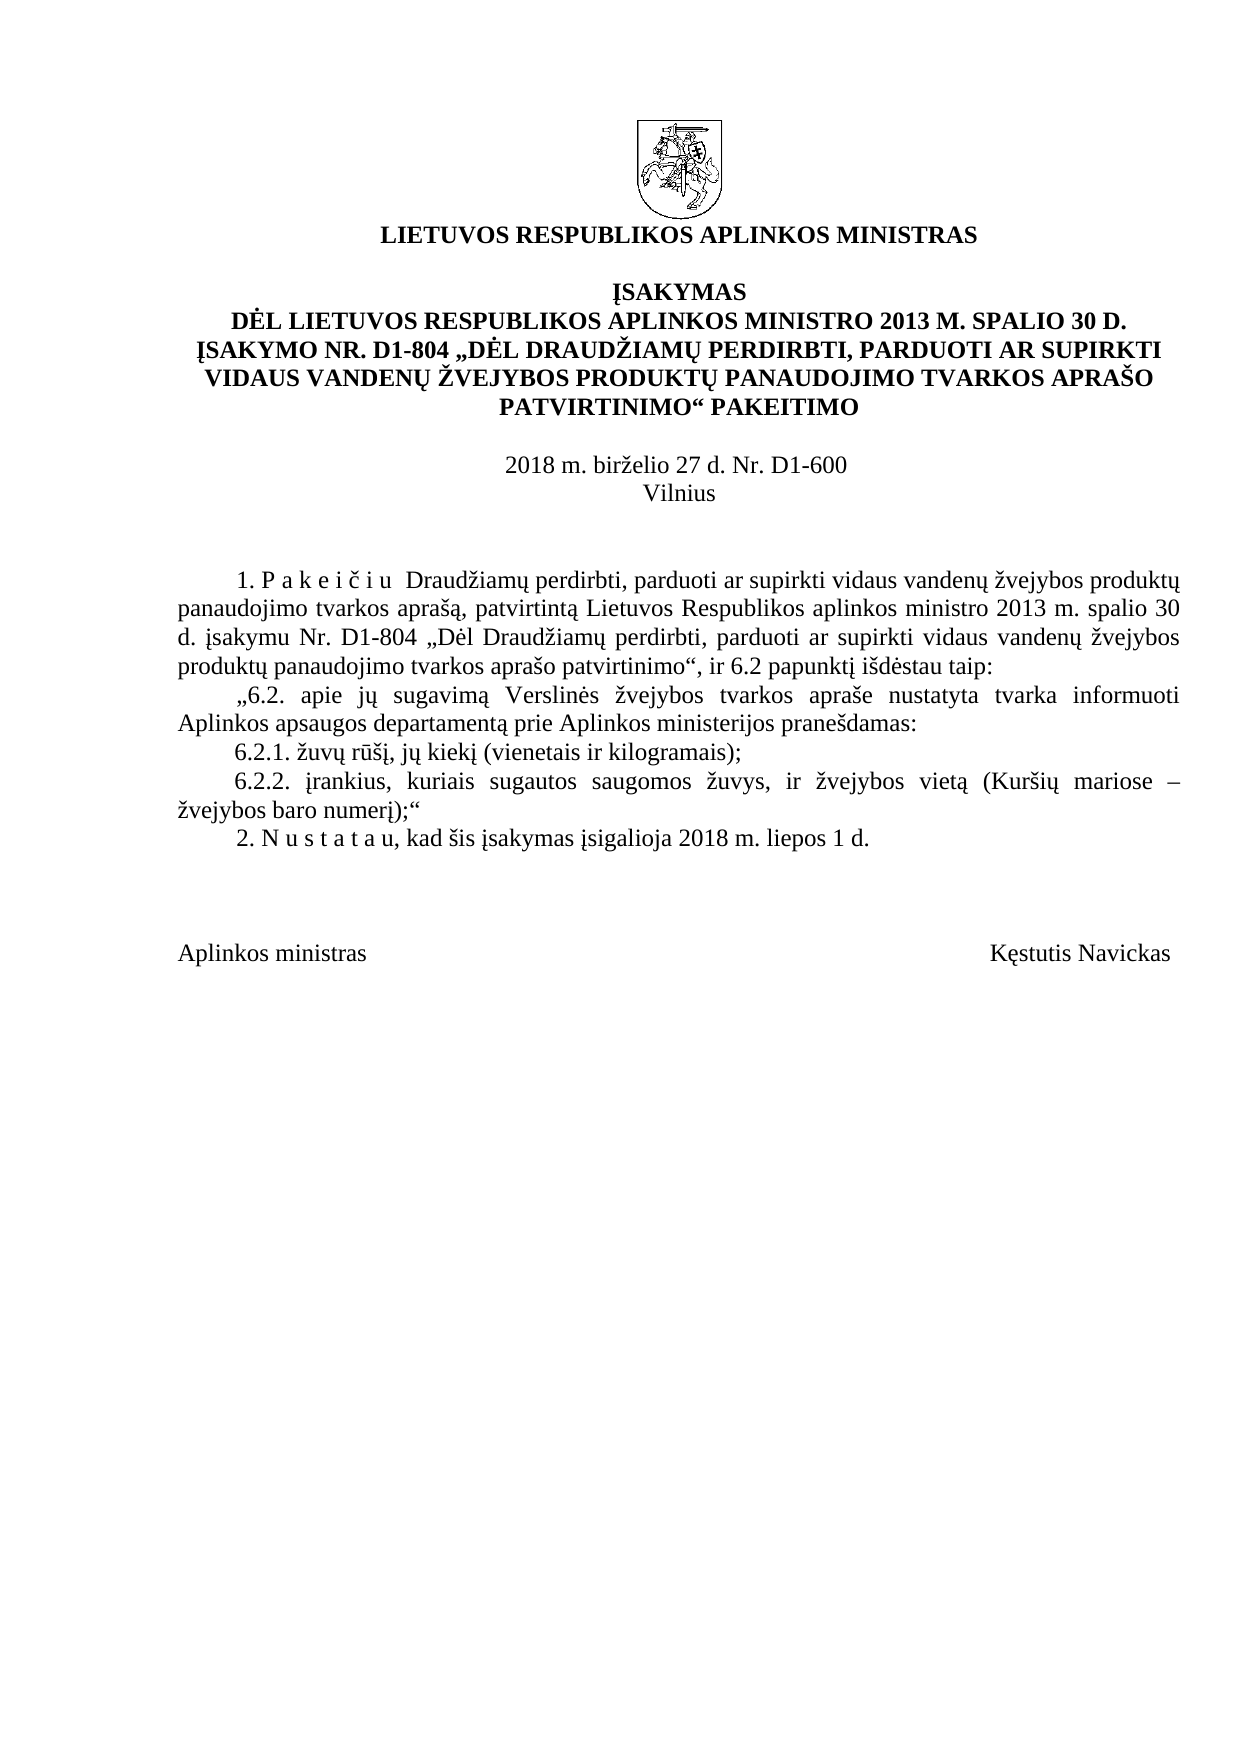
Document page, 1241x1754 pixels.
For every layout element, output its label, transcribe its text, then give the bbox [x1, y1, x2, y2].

text „6.2. apie jų sugavimą Verslinės žvejybos tvarkos apraše nustatyta tvarka informuoti Aplinkos apsaugos departamentą prie Aplinkos ministerijos pranešdamas: [177, 680, 1181, 737]
text ĮSAKYMAS [177, 277, 1181, 306]
text 1. P a k e i č i u Draudžiamų perdirbti, parduoti ar supirkti vidaus vandenų žvejybos produktų panaudojimo tvarkos aprašą, patvirtintą Lietuvos Respublikos aplinkos ministro 2013 m. spalio 30 d. įsakymu Nr. D1-804 „Dėl Draudžiamų perdirbti, parduoti ar supirkti vidaus vandenų žvejybos produktų panaudojimo tvarkos aprašo patvirtinimo“, ir 6.2 papunktį išdėstau taip: [177, 565, 1181, 680]
text Vilnius [177, 478, 1181, 536]
text 6.2.2. įrankius, kuriais sugautos saugomos žuvys, ir žvejybos vietą (Kuršių mariose – žvejybos baro numerį);“ [177, 766, 1181, 823]
text DĖL LIETUVOS RESPUBLIKOS APLINKOS MINISTRO 2013 M. SPALIO 30 D. ĮSAKYMO NR. D1-804 „DĖL DRAUDŽIAMŲ PERDIRBTI, PARDUOTI AR SUPIRKTI VIDAUS VANDENŲ ŽVEJYBOS PRODUKTŲ PANAUDOJIMO TVARKOS APRAŠO PATVIRTINIMO“ PAKEITIMO [177, 306, 1181, 421]
text 2. N u s t a t a u, kad šis įsakymas įsigalioja 2018 m. liepos 1 d. [177, 823, 1181, 852]
text 6.2.1. žuvų rūšį, jų kiekį (vienetais ir kilogramais); [177, 737, 1181, 766]
text Aplinkos ministras Kęstutis Navickas [177, 938, 1181, 967]
text 2018 m. birželio 27 d. Nr. D1-600 [177, 450, 1181, 478]
text LIETUVOS RESPUBLIKOS APLINKOS MINISTRAS [177, 220, 1181, 277]
